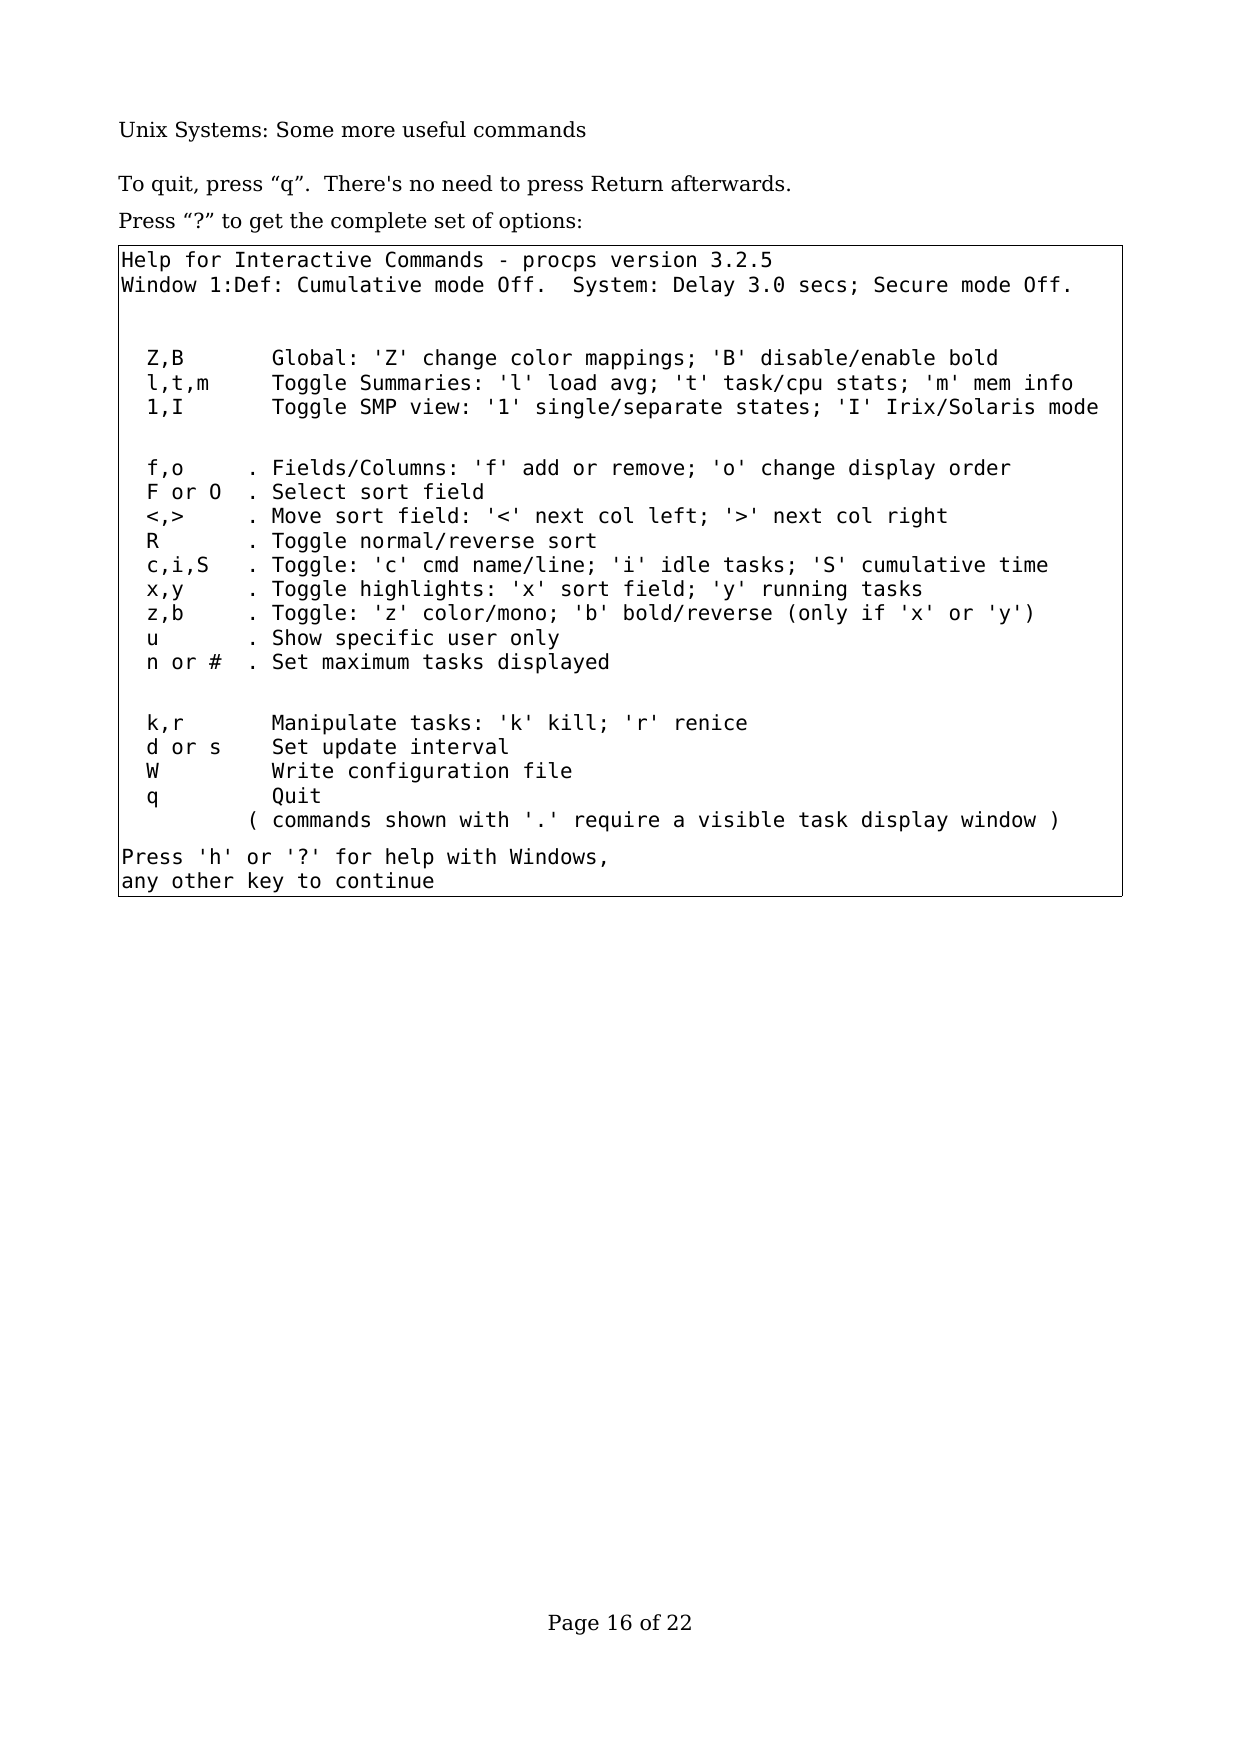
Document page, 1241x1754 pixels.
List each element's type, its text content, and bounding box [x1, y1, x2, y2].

text Z,B Global: 'Z' change color mappings; 'B' disable/enable bold l,t,m Toggle Summaries: 'l' load avg; 't' task/cpu stats; 'm' mem info 1,I Toggle SMP view: '1' single/separate states; 'I' Irix/Solaris mode [119, 343, 1122, 419]
text Help for Interactive Commands - procps version 3.2.5 Window 1:Def: Cumulative mode Off. System: Delay 3.0 secs; Secure mode Off. [119, 246, 1122, 297]
text Press “?” to get the complete set of options: [118, 209, 1122, 233]
text k,r Manipulate tasks: 'k' kill; 'r' renice d or s Set update interval W Write configuration file q Quit ( commands shown with '.' require a visible task display window ) [119, 684, 1122, 832]
text To quit, press “q”. There's no need to press Return afterwards. [118, 172, 1122, 196]
text Press 'h' or '?' for help with Windows, any other key to continue [119, 842, 1122, 896]
text f,o . Fields/Columns: 'f' add or remove; 'o' change display order F or O . Select sort field <,> . Move sort field: '<' next col left; '>' next col right R . Toggle normal/reverse sort c,i,S . Toggle: 'c' cmd name/line; 'i' idle tasks; 'S' cumulative time x,y . Toggle highlights: 'x' sort field; 'y' running tasks z,b . Toggle: 'z' color/mono; 'b' bold/reverse (only if 'x' or 'y') u . Show specific user only n or # . Set maximum tasks displayed [119, 428, 1122, 674]
